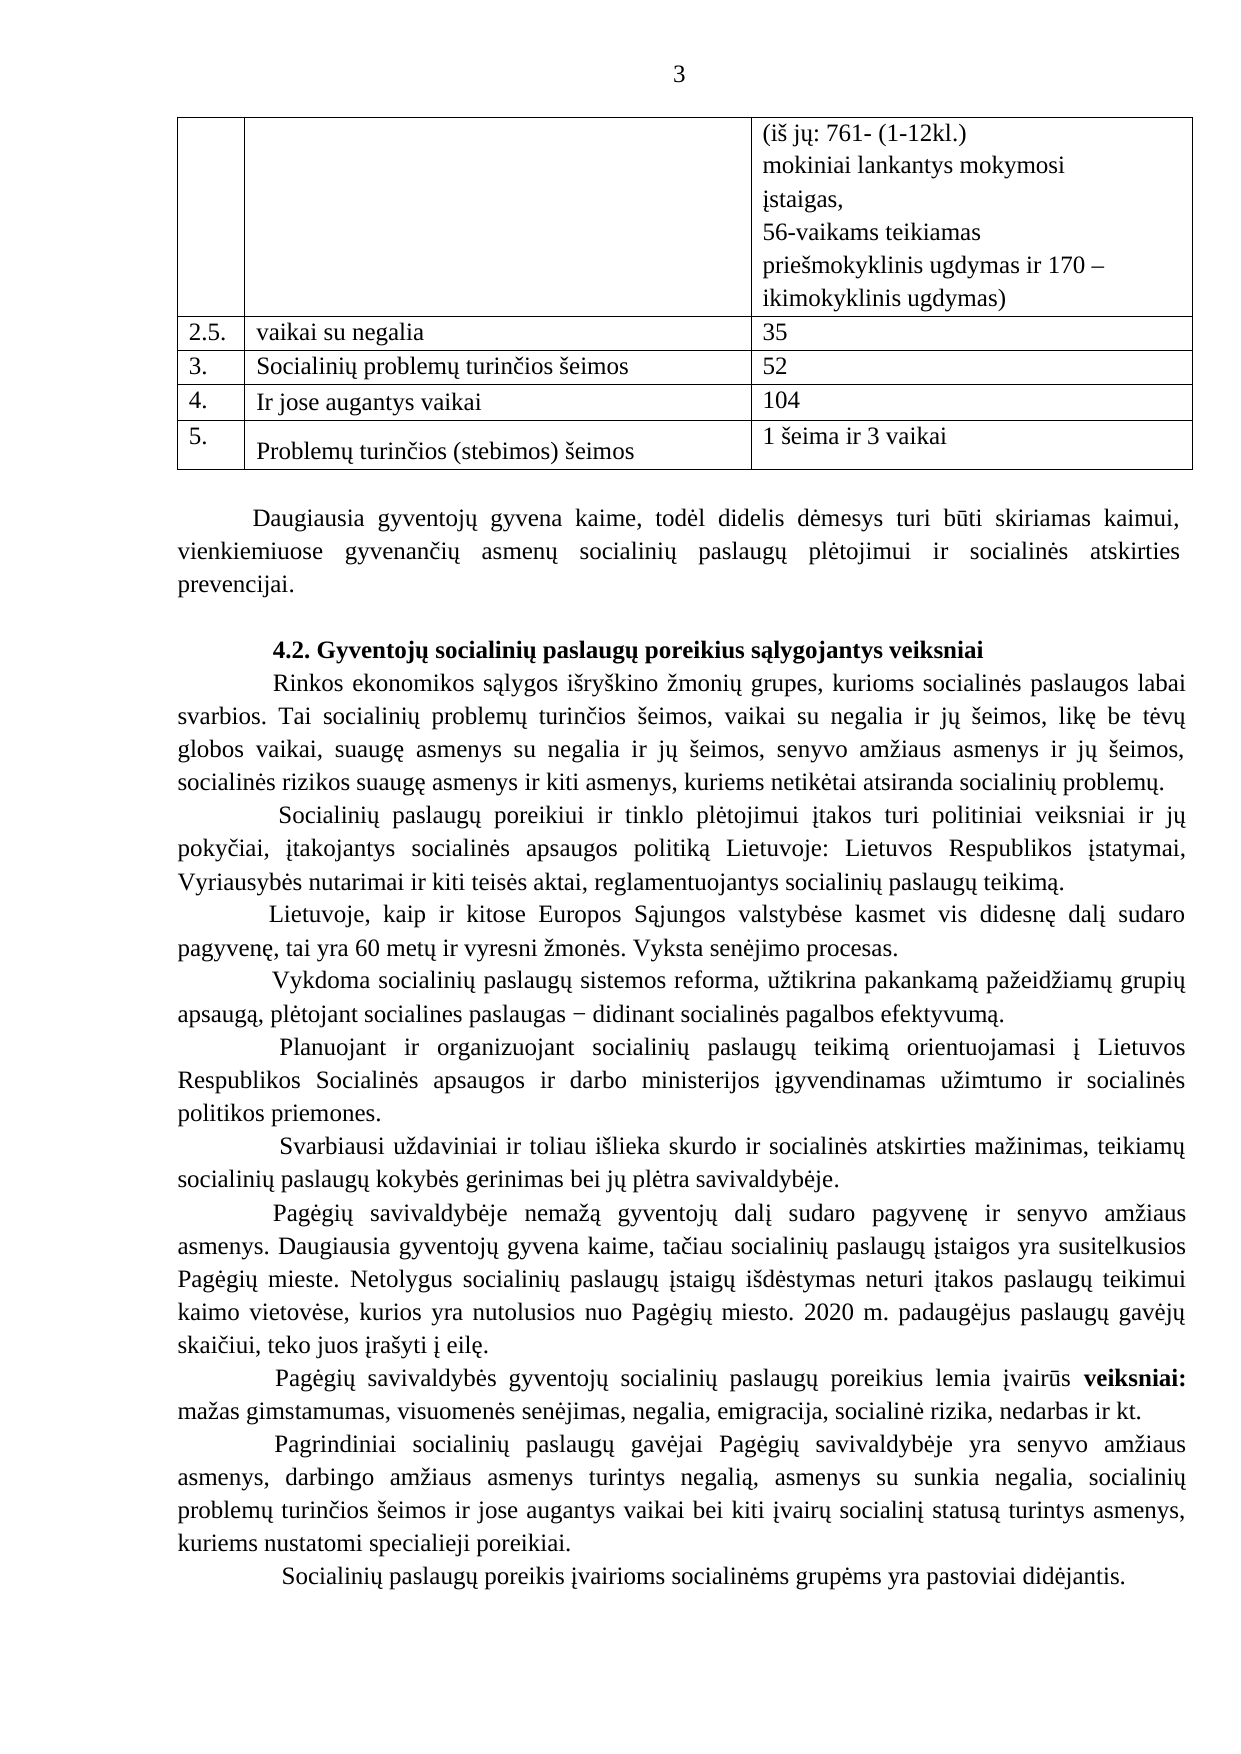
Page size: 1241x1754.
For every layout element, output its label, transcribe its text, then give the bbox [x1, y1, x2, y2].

text Socialinių paslaugų poreikis įvairioms socialinėms grupėms yra pastoviai didėjantis. [177, 1561, 1186, 1590]
table_cell 1 šeima ir 3 vaikai [752, 421, 1192, 469]
text Rinkos ekonomikos sąlygos išryškino žmonių grupes, kurioms socialinės paslaugos labai svarbios. Tai socialinių problemų turinčios šeimos, vaikai su negalia ir jų šeimos, likę be tėvų globos vaikai, suaugę asmenys su negalia ir jų šeimos, senyvo amžiaus asmenys ir jų šeimos, socialinės rizikos suaugę asmenys ir kiti asmenys, kuriems netikėtai atsiranda socialinių problemų. [177, 668, 1187, 796]
table_cell 3. [178, 351, 244, 384]
table_cell 35 [752, 317, 1192, 350]
text Lietuvoje, kaip ir kitose Europos Sąjungos valstybėse kasmet vis didesnę dalį sudaro pagyvenę, tai yra 60 metų ir vyresni žmonės. Vyksta senėjimo procesas. [177, 899, 1186, 961]
text Planuojant ir organizuojant socialinių paslaugų teikimą orientuojamasi į Lietuvos Respublikos Socialinės apsaugos ir darbo ministerijos įgyvendinamas užimtumo ir socialinės politikos priemones. [177, 1032, 1187, 1126]
table_cell Ir jose augantys vaikai [245, 385, 751, 420]
table_cell 5. [178, 421, 244, 469]
table_cell vaikai su negalia [245, 317, 751, 350]
text Pagėgių savivaldybėje nemažą gyventojų dalį sudaro pagyvenę ir senyvo amžiaus asmenys. Daugiausia gyventojų gyvena kaime, tačiau socialinių paslaugų įstaigos yra susitelkusios Pagėgių mieste. Netolygus socialinių paslaugų įstaigų išdėstymas neturi įtakos paslaugų teikimui kaimo vietovėse, kurios yra nutolusios nuo Pagėgių miesto. 2020 m. padaugėjus paslaugų gavėjų skaičiui, teko juos įrašyti į eilę. [177, 1198, 1187, 1358]
text Daugiausia gyventojų gyvena kaime, todėl didelis dėmesys turi būti skiriamas kaimui, vienkiemiuose gyvenančių asmenų socialinių paslaugų plėtojimui ir socialinės atskirties prevencijai. [177, 503, 1181, 598]
table_cell (iš jų: 761- (1-12kl.) mokiniai lankantys mokymosi įstaigas, 56-vaikams teikiamas priešmokyklinis ugdymas ir 170 – ikimokyklinis ugdymas) [752, 118, 1192, 316]
text Pagėgių savivaldybės gyventojų socialinių paslaugų poreikius lemia įvairūs veiksniai: mažas gimstamumas, visuomenės senėjimas, negalia, emigracija, socialinė rizika, nedarbas ir kt. [177, 1363, 1186, 1424]
table_cell 2.5. [178, 317, 244, 350]
table_cell [245, 118, 751, 316]
text 4.2. Gyventojų socialinių paslaugų poreikius sąlygojantys veiksniai [177, 635, 1240, 664]
table_cell 4. [178, 385, 244, 420]
text Svarbiausi uždaviniai ir toliau išlieka skurdo ir socialinės atskirties mažinimas, teikiamų socialinių paslaugų kokybės gerinimas bei jų plėtra savivaldybėje. [177, 1131, 1187, 1193]
table_cell 104 [752, 385, 1192, 420]
table_cell Socialinių problemų turinčios šeimos [245, 351, 751, 384]
text Socialinių paslaugų poreikiui ir tinklo plėtojimui įtakos turi politiniai veiksniai ir jų pokyčiai, įtakojantys socialinės apsaugos politiką Lietuvoje: Lietuvos Respublikos įstatymai, Vyriausybės nutarimai ir kiti teisės aktai, reglamentuojantys socialinių paslaugų teikimą. [177, 801, 1187, 895]
text Pagrindiniai socialinių paslaugų gavėjai Pagėgių savivaldybėje yra senyvo amžiaus asmenys, darbingo amžiaus asmenys turintys negalią, asmenys su sunkia negalia, socialinių problemų turinčios šeimos ir jose augantys vaikai bei kiti įvairų socialinį statusą turintys asmenys, kuriems nustatomi specialieji poreikiai. [177, 1429, 1186, 1557]
table_cell [178, 118, 244, 316]
text Vykdoma socialinių paslaugų sistemos reforma, užtikrina pakankamą pažeidžiamų grupių apsaugą, plėtojant socialines paslaugas − didinant socialinės pagalbos efektyvumą. [177, 966, 1187, 1027]
table_cell 52 [752, 351, 1192, 384]
table_cell Problemų turinčios (stebimos) šeimos [245, 421, 751, 469]
